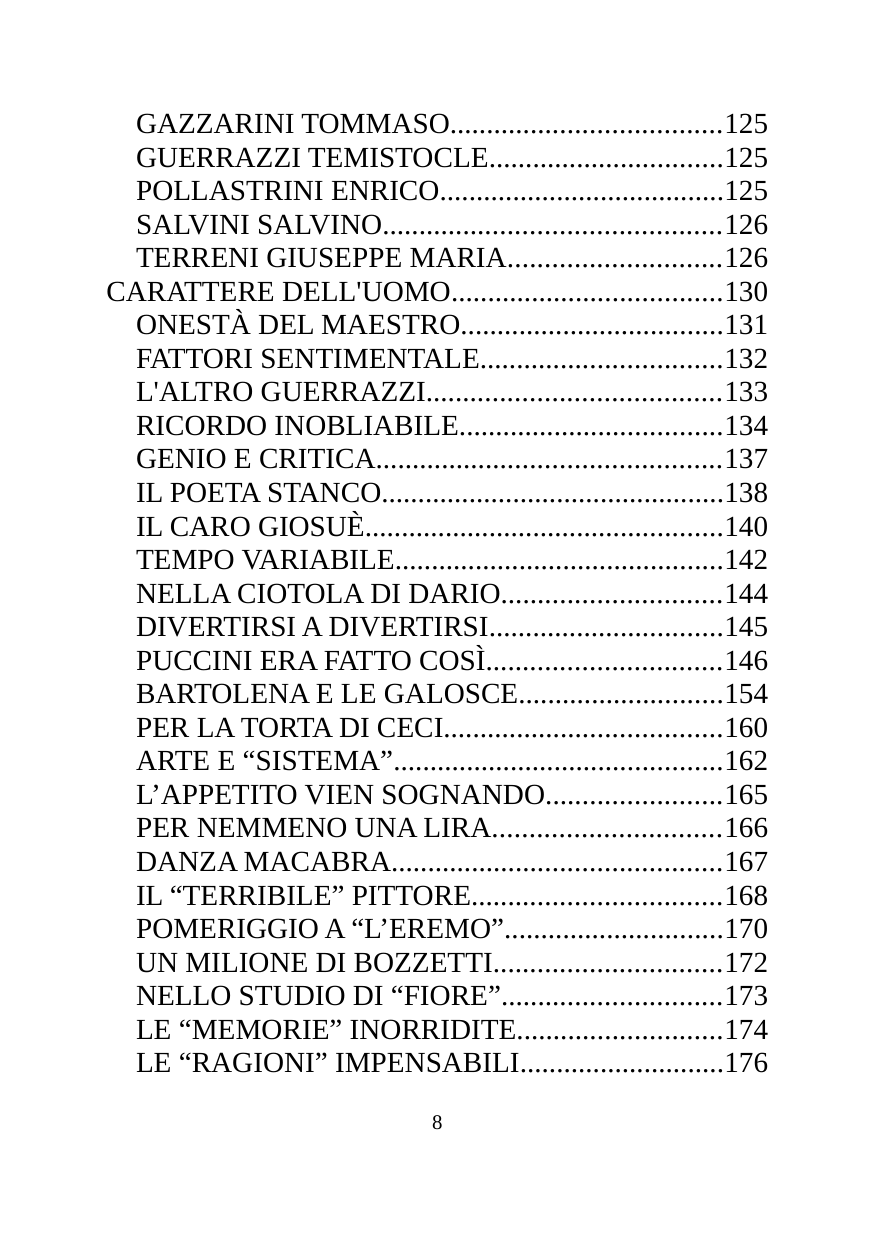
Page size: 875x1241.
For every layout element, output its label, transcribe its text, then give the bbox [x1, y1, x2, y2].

text IL “TERRIBILE” PITTORE 168 [136, 878, 768, 911]
text RICORDO INOBLIABILE 134 [136, 408, 768, 442]
text GUERRAZZI TEMISTOCLE 125 [136, 140, 768, 173]
text LE “MEMORIE” INORRIDITE 174 [136, 1012, 768, 1045]
text TEMPO VARIABILE 142 [136, 542, 768, 576]
text ARTE E “SISTEMA” 162 [136, 743, 768, 777]
text L’APPETITO VIEN SOGNANDO 165 [136, 777, 768, 811]
text PER NEMMENO UNA LIRA 166 [136, 811, 768, 844]
text L'ALTRO GUERRAZZI 133 [136, 374, 768, 408]
text POMERIGGIO A “L’EREMO” 170 [136, 911, 768, 945]
text NELLO STUDIO DI “FIORE” 173 [136, 978, 768, 1012]
text DANZA MACABRA 167 [136, 844, 768, 878]
text GENIO E CRITICA 137 [136, 442, 768, 475]
text NELLA CIOTOLA DI DARIO 144 [136, 576, 768, 609]
text LE “RAGIONI” IMPENSABILI 176 [136, 1045, 768, 1079]
text POLLASTRINI ENRICO 125 [136, 173, 768, 207]
text UN MILIONE DI BOZZETTI 172 [136, 945, 768, 978]
text SALVINI SALVINO 126 [136, 207, 768, 240]
text TERRENI GIUSEPPE MARIA 126 [136, 240, 768, 274]
text DIVERTIRSI A DIVERTIRSI 145 [136, 609, 768, 643]
text IL CARO GIOSUÈ 140 [136, 509, 768, 542]
text IL POETA STANCO 138 [136, 475, 768, 509]
text PUCCINI ERA FATTO COSÌ 146 [136, 643, 768, 676]
text PER LA TORTA DI CECI 160 [136, 710, 768, 743]
text FATTORI SENTIMENTALE 132 [136, 341, 768, 374]
text ONESTÀ DEL MAESTRO 131 [136, 307, 768, 341]
text BARTOLENA E LE GALOSCE 154 [136, 676, 768, 710]
text CARATTERE DELL'UOMO 130 [106, 274, 768, 307]
text GAZZARINI TOMMASO 125 [136, 106, 768, 140]
